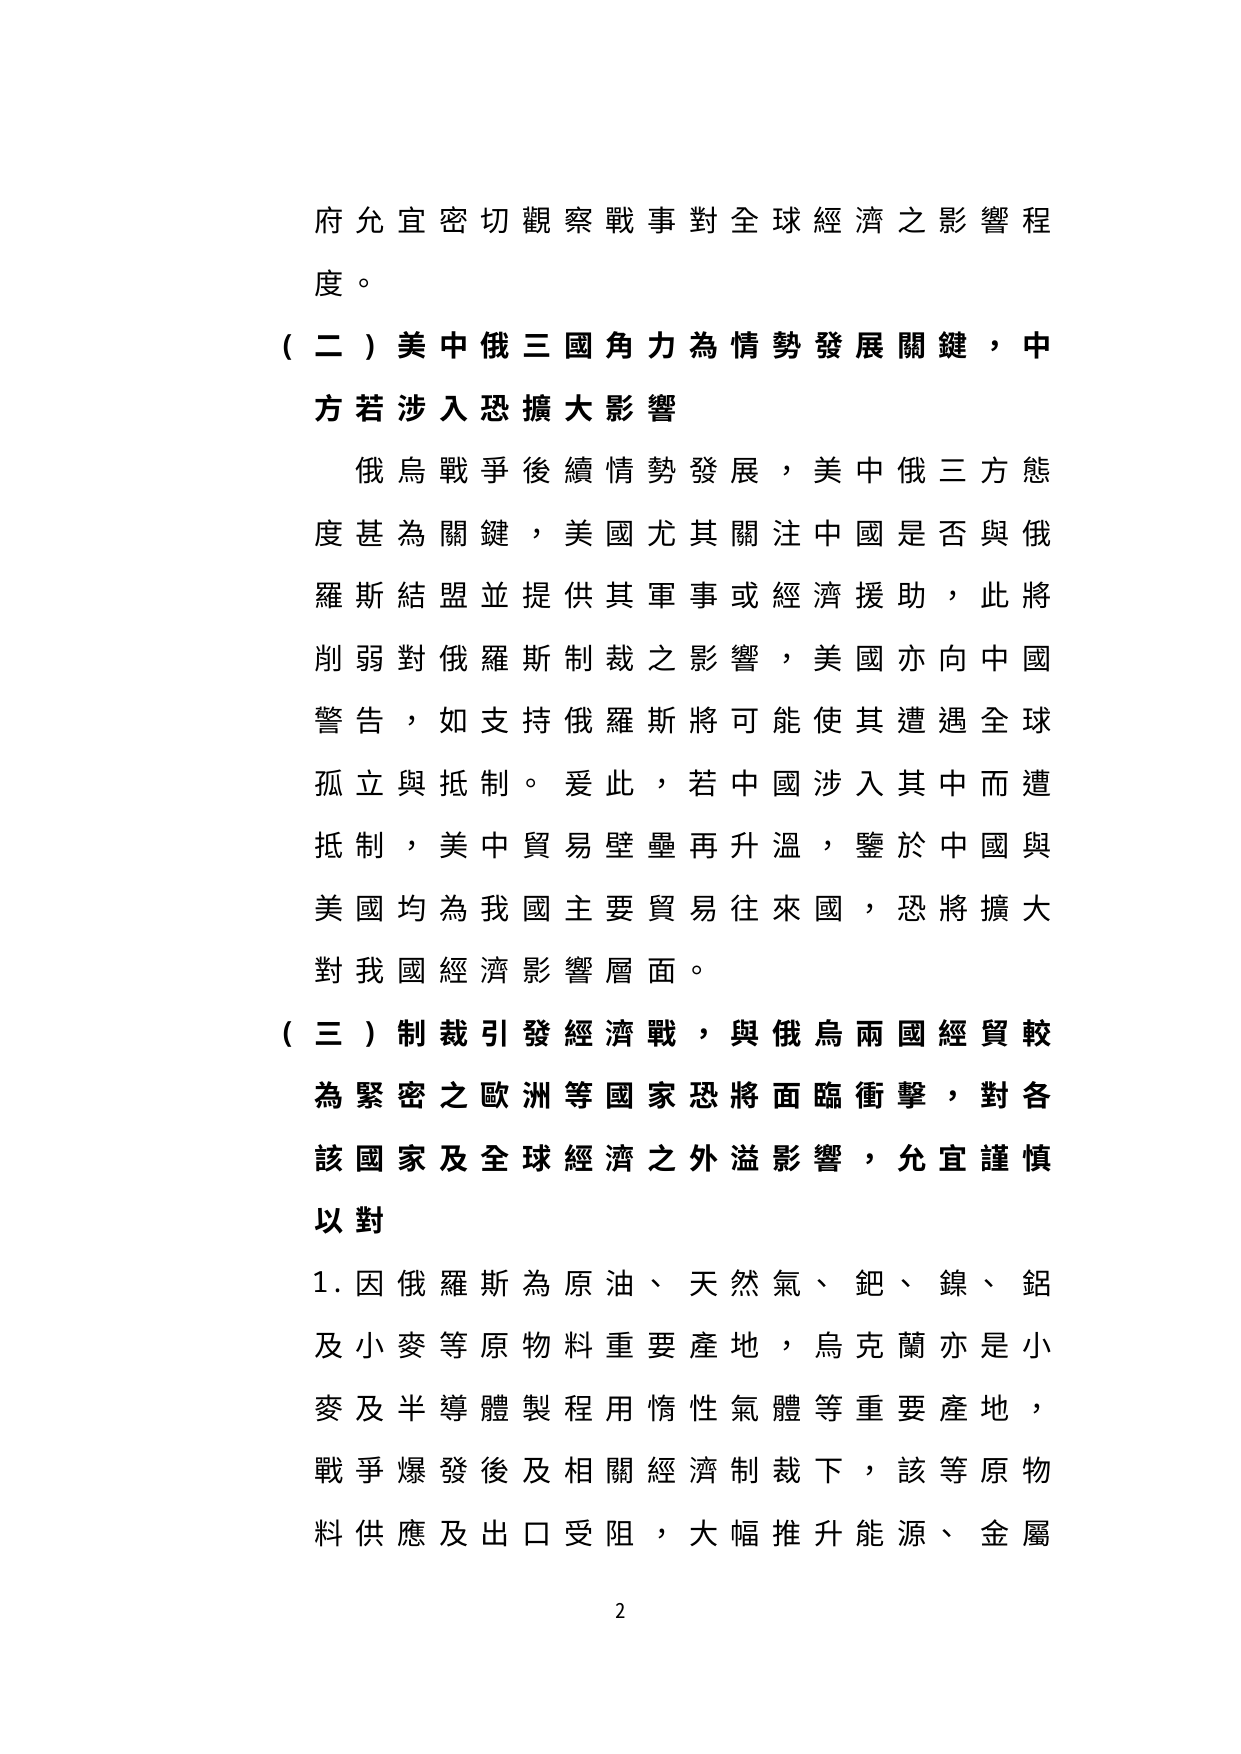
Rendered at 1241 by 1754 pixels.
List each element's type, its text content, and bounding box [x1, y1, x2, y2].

text 1.因俄羅斯為原油、天然氣、鈀、鎳、鋁及小麥等原物料重要產地，烏克蘭亦是小麥及半導體製程用惰性氣體等重要產地，戰爭爆發後及相關經濟制裁下，該等原物料供應及出口受阻，大幅推升能源、金屬 [271, 1240, 1058, 1552]
text (二)美中俄三國角力為情勢發展關鍵，中方若涉入恐擴大影響 [242, 302, 1058, 427]
text (三)制裁引發經濟戰，與俄烏兩國經貿較為緊密之歐洲等國家恐將面臨衝擊，對各該國家及全球經濟之外溢影響，允宜謹慎以對 [242, 990, 1058, 1240]
text 府允宜密切觀察戰事對全球經濟之影響程度。 [271, 177, 1058, 302]
text 俄烏戰爭後續情勢發展，美中俄三方態度甚為關鍵，美國尤其關注中國是否與俄羅斯結盟並提供其軍事或經濟援助，此將削弱對俄羅斯制裁之影響，美國亦向中國警告，如支持俄羅斯將可能使其遭遇全球孤立與抵制。爰此，若中國涉入其中而遭抵制，美中貿易壁壘再升溫，鑒於中國與美國均為我國主要貿易往來國，恐將擴大對我國經濟影響層面。 [271, 427, 1058, 990]
